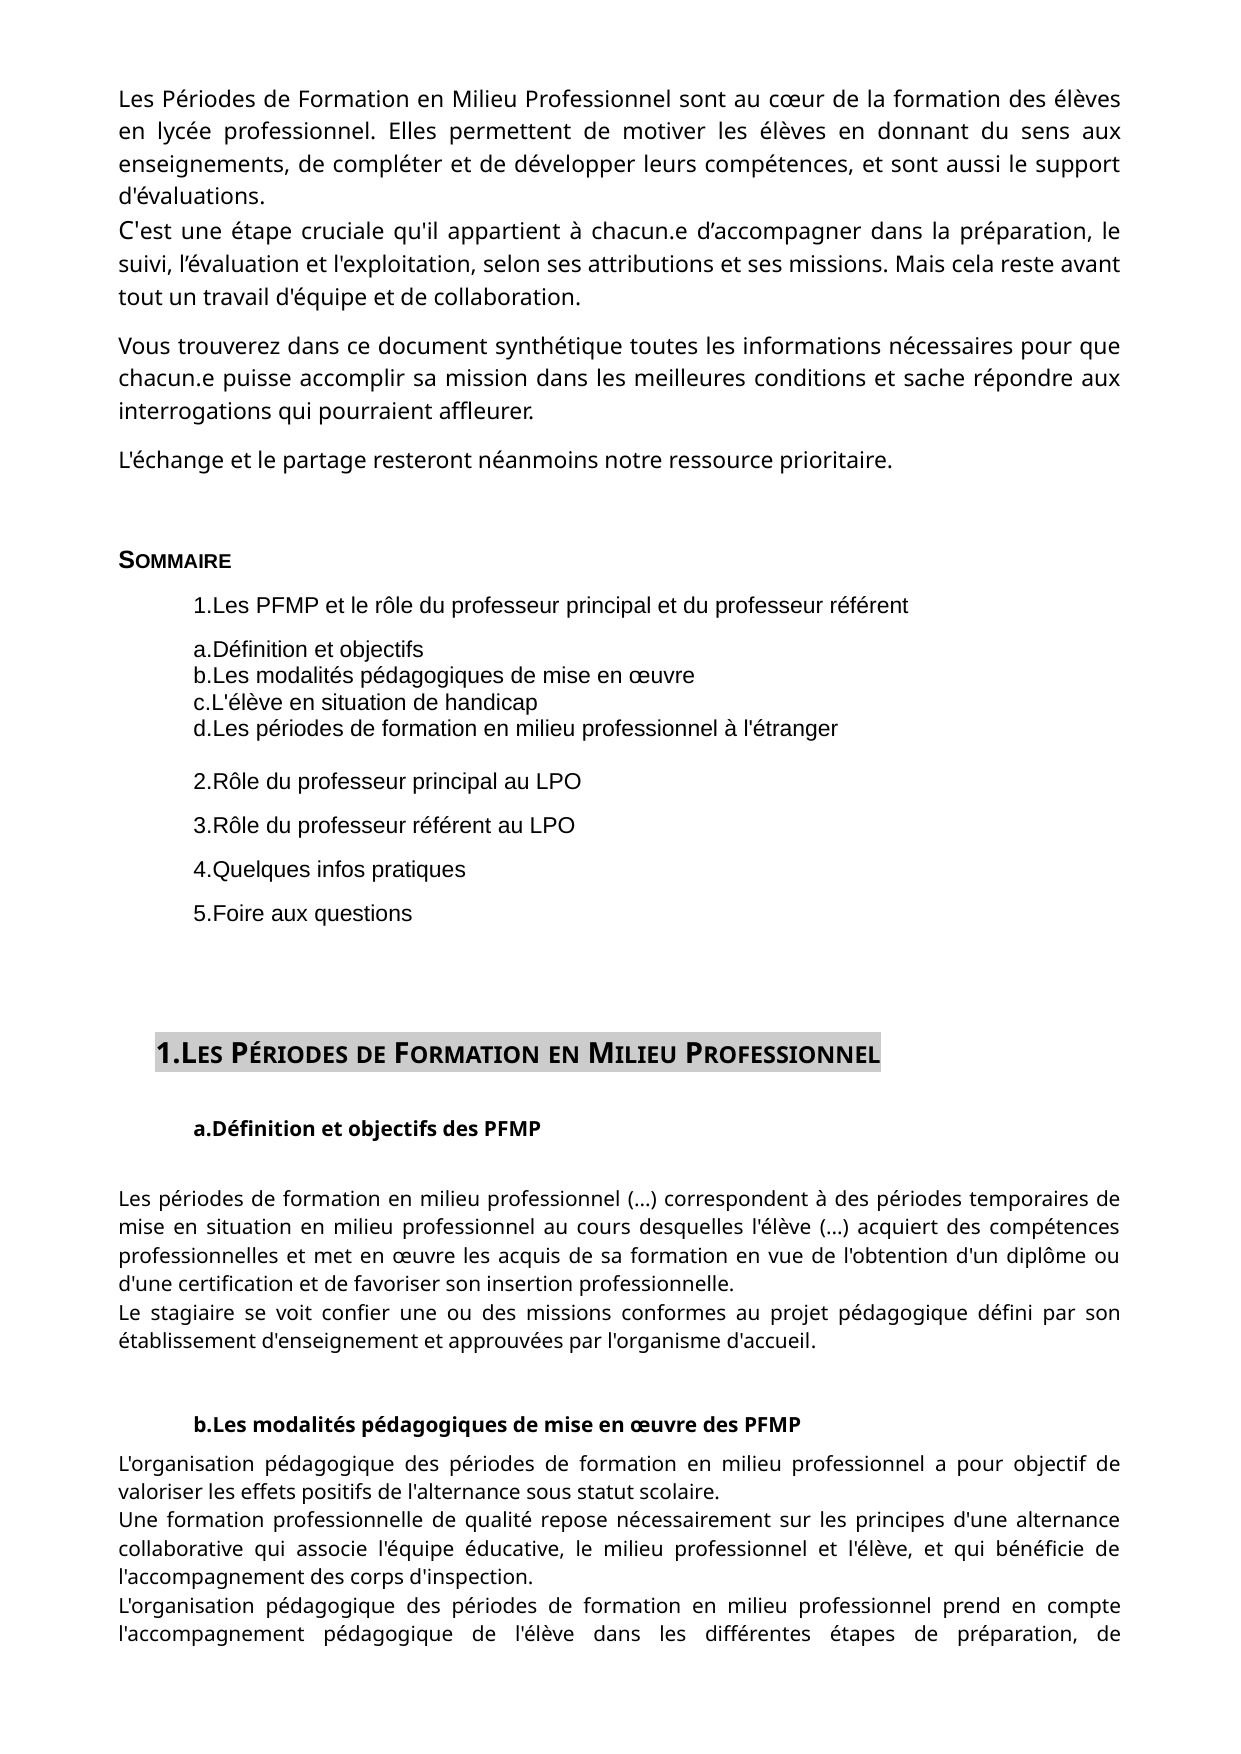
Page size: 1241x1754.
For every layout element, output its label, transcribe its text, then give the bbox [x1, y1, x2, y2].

list Quelques infos pratiques [193, 856, 1122, 882]
list Définition et objectifs des PFMP [193, 1114, 1122, 1143]
list Les Périodes de Formation en Milieu Professionnel [155, 1032, 1122, 1072]
list L'élève en situation de handicap [193, 688, 1122, 715]
text Les périodes de formation en milieu professionnel (...) correspondent à des périodes temporaires de mise en situation en milieu professionnel au cours desquelles l'élève (...) acquiert des compétences professionnelles et met en œuvre les acquis de sa formation en vue de l'obtention d'un diplôme ou d'une certification et de favoriser son insertion professionnelle. [118, 1184, 1122, 1298]
list Les modalités pédagogiques de mise en œuvre des PFMP [193, 1410, 1122, 1438]
list Les modalités pédagogiques de mise en œuvre [193, 662, 1122, 688]
text C'est une étape cruciale qu'il appartient à chacun.e d’accompagner dans la préparation, le suivi, l’évaluation et l'exploitation, selon ses attributions et ses missions. Mais cela reste avant tout un travail d'équipe et de collaboration. [118, 213, 1122, 312]
list Les PFMP et le rôle du professeur principal et du professeur référent [193, 592, 1122, 618]
text Le stagiaire se voit confier une ou des missions conformes au projet pédagogique défini par son établissement d'enseignement et approuvées par l'organisme d'accueil. [118, 1298, 1122, 1354]
list Les périodes de formation en milieu professionnel à l'étranger [193, 715, 1122, 741]
text L'échange et le partage resteront néanmoins notre ressource prioritaire. [118, 444, 1122, 475]
text L'organisation pédagogique des périodes de formation en milieu professionnel prend en compte l'accompagnement pédagogique de l'élève dans les différentes étapes de préparation, de [118, 1591, 1122, 1648]
list Foire aux questions [193, 900, 1122, 926]
text Une formation professionnelle de qualité repose nécessairement sur les principes d'une alternance collaborative qui associe l'équipe éducative, le milieu professionnel et l'élève, et qui bénéficie de l'accompagnement des corps d'inspection. [118, 1506, 1122, 1591]
text Sommaire [118, 545, 1122, 574]
text L'organisation pédagogique des périodes de formation en milieu professionnel a pour objectif de valoriser les effets positifs de l'alternance sous statut scolaire. [118, 1449, 1122, 1506]
list Définition et objectifs [193, 636, 1122, 662]
text Vous trouverez dans ce document synthétique toutes les informations nécessaires pour que chacun.e puisse accomplir sa mission dans les meilleures conditions et sache répondre aux interrogations qui pourraient affleurer. [118, 330, 1122, 426]
text Les Périodes de Formation en Milieu Professionnel sont au cœur de la formation des élèves en lycée professionnel. Elles permettent de motiver les élèves en donnant du sens aux enseignements, de compléter et de développer leurs compétences, et sont aussi le support d'évaluations. [118, 83, 1122, 212]
list Rôle du professeur référent au LPO [193, 812, 1122, 838]
list Rôle du professeur principal au LPO [193, 768, 1122, 794]
